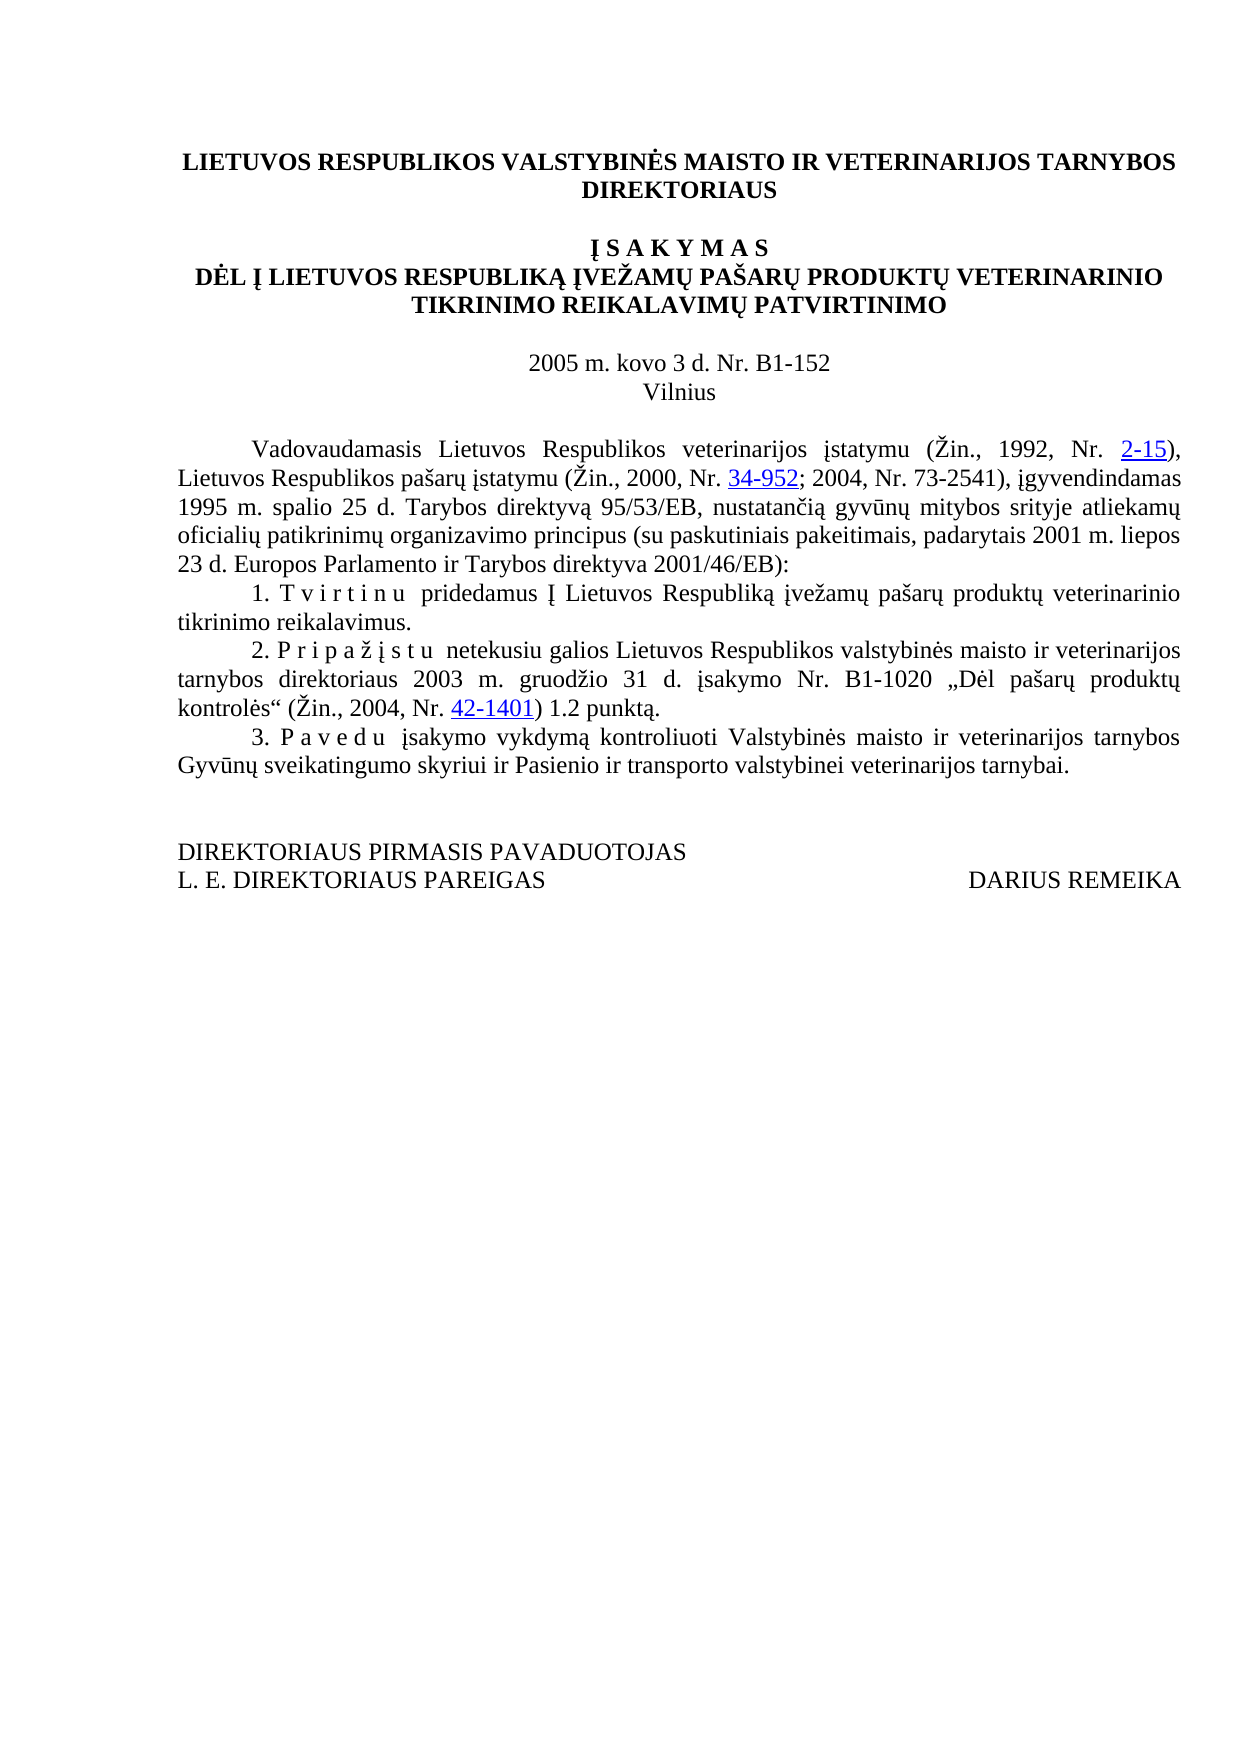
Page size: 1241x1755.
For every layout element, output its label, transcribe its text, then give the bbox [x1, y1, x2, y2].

text Vadovaudamasis Lietuvos Respublikos veterinarijos įstatymu (Žin., 1992, Nr. 2-15), Lietuvos Respublikos pašarų įstatymu (Žin., 2000, Nr. 34-952; 2004, Nr. 73-2541), įgyvendindamas 1995 m. spalio 25 d. Tarybos direktyvą 95/53/EB, nustatančią gyvūnų mitybos srityje atliekamų oficialių patikrinimų organizavimo principus (su paskutiniais pakeitimais, padarytais 2001 m. liepos 23 d. Europos Parlamento ir Tarybos direktyva 2001/46/EB): [177, 434, 1181, 578]
text 2005 m. kovo 3 d. Nr. B1-152 [177, 348, 1181, 377]
text L. E. DIREKTORIAUS PAREIGAS DARIUS REMEIKA [177, 866, 1181, 894]
text 2. Pripažįstu netekusiu galios Lietuvos Respublikos valstybinės maisto ir veterinarijos tarnybos direktoriaus 2003 m. gruodžio 31 d. įsakymo Nr. B1-1020 „Dėl pašarų produktų kontrolės“ (Žin., 2004, Nr. 42-1401) 1.2 punktą. [177, 636, 1181, 722]
text 1. Tvirtinu pridedamus Į Lietuvos Respubliką įvežamų pašarų produktų veterinarinio tikrinimo reikalavimus. [177, 578, 1181, 636]
text LIETUVOS RESPUBLIKOS VALSTYBINĖS MAISTO IR VETERINARIJOS TARNYBOS DIREKTORIAUS [177, 147, 1181, 204]
text Vilnius [177, 377, 1181, 406]
text DĖL Į LIETUVOS RESPUBLIKĄ ĮVEŽAMŲ PAŠARŲ PRODUKTŲ VETERINARINIO TIKRINIMO REIKALAVIMŲ PATVIRTINIMO [177, 262, 1181, 319]
text DIREKTORIAUS PIRMASIS PAVADUOTOJAS [177, 837, 1181, 866]
text Į S A K Y M A S [177, 233, 1181, 262]
text 3. Pavedu įsakymo vykdymą kontroliuoti Valstybinės maisto ir veterinarijos tarnybos Gyvūnų sveikatingumo skyriui ir Pasienio ir transporto valstybinei veterinarijos tarnybai. [177, 722, 1181, 779]
